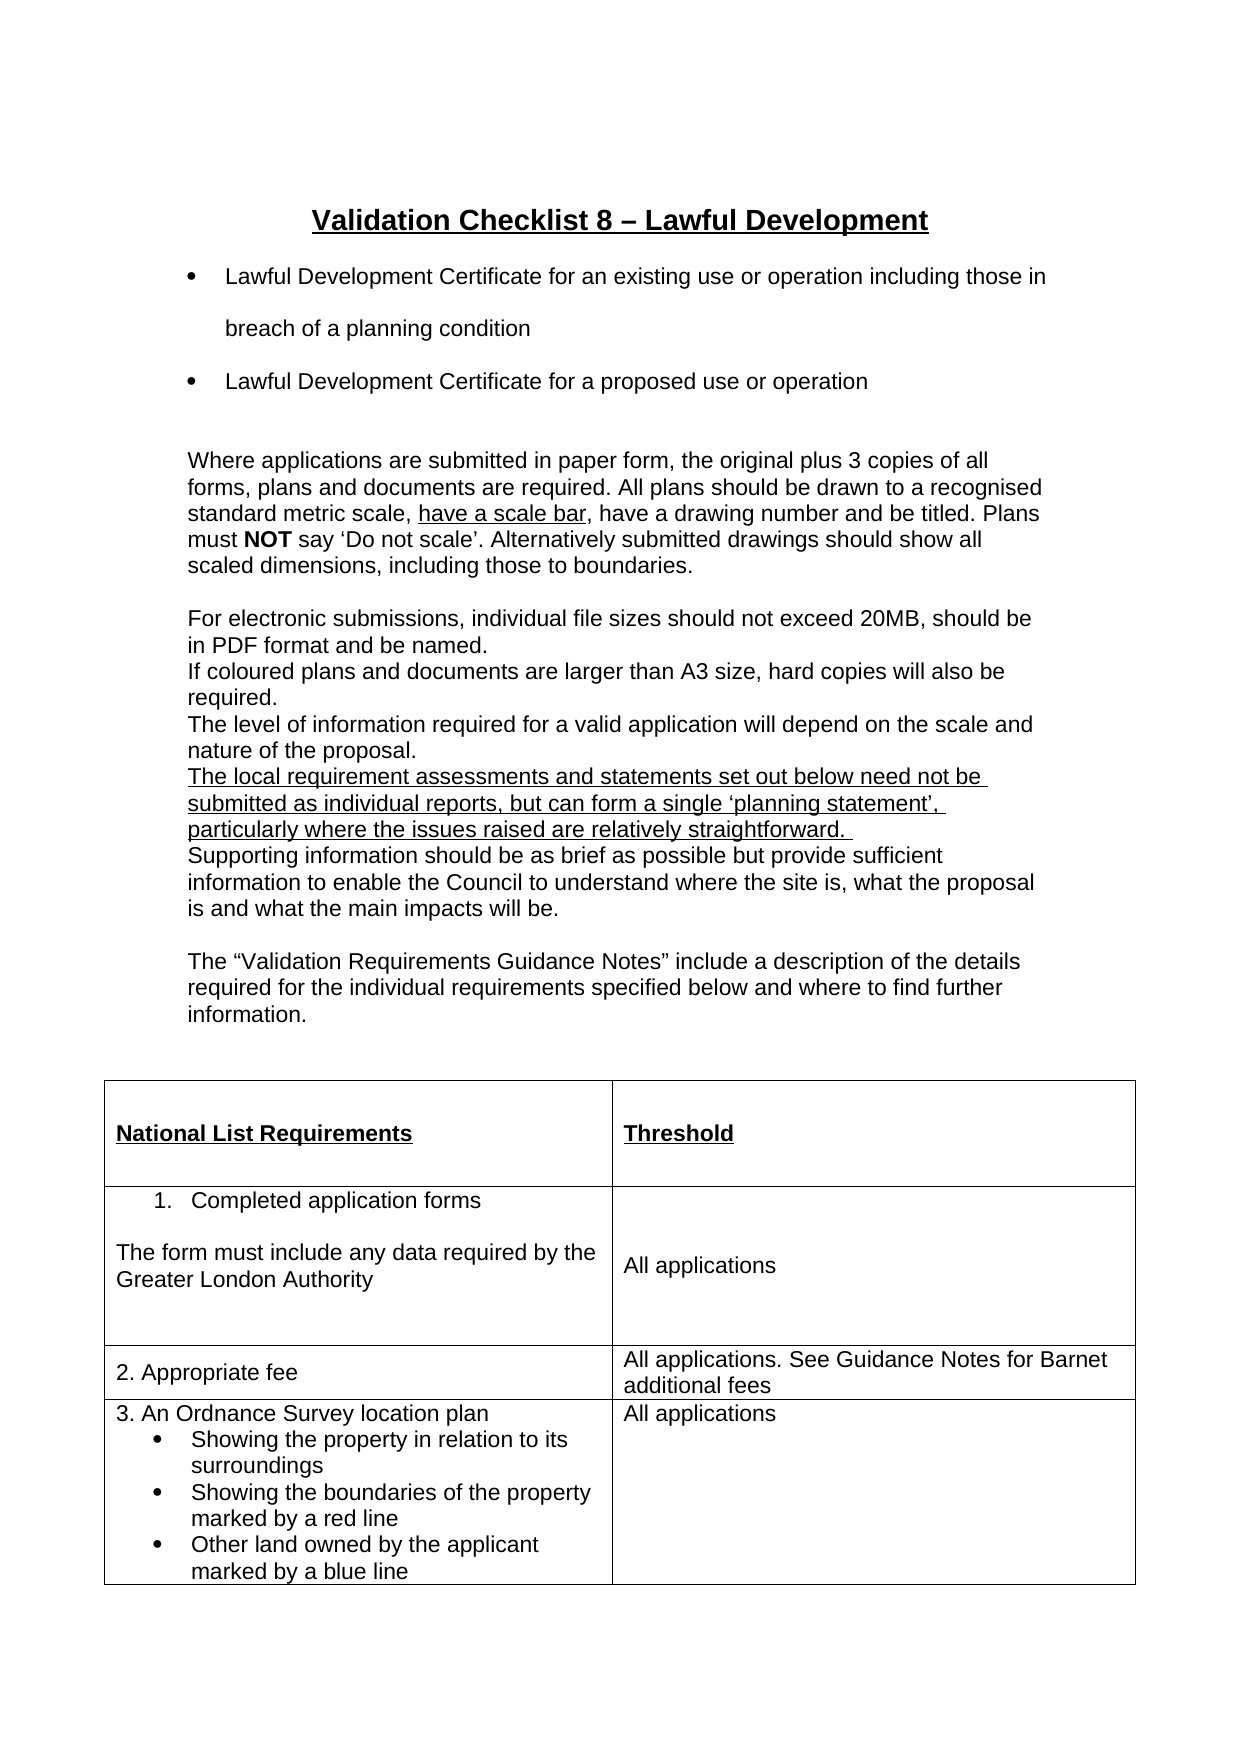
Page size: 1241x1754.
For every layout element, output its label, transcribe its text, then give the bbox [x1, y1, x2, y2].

table_header Threshold [613, 1081, 1135, 1186]
list Lawful Development Certificate for an existing use or operation including those in breach of a planning condition [187, 263, 1053, 342]
text Where applications are submitted in paper form, the original plus 3 copies of all forms, plans and documents are required. All plans should be drawn to a recognised standard metric scale, have a scale bar, have a drawing number and be titled. Plans must NOT say ‘Do not scale’. Alternatively submitted drawings should show all scaled dimensions, including those to boundaries. [187, 447, 1053, 579]
text For electronic submissions, individual file sizes should not exceed 20MB, should be in PDF format and be named. [187, 605, 1053, 658]
table_cell Completed application forms The form must include any data required by the Greater London Authority [105, 1187, 612, 1345]
table_cell All applications [613, 1187, 1135, 1345]
table_cell All applications [613, 1400, 1135, 1584]
text The local requirement assessments and statements set out below need not be submitted as individual reports, but can form a single ‘planning statement’, particularly where the issues raised are relatively straightforward. [187, 763, 1053, 842]
text The “Validation Requirements Guidance Notes” include a description of the details required for the individual requirements specified below and where to find further information. [187, 948, 1053, 1027]
text The level of information required for a valid application will depend on the scale and nature of the proposal. [187, 711, 1053, 763]
table_cell 2. Appropriate fee [105, 1346, 612, 1398]
text Supporting information should be as brief as possible but provide sufficient information to enable the Council to understand where the site is, what the proposal is and what the main impacts will be. [187, 842, 1053, 921]
table_header National List Requirements [105, 1081, 612, 1186]
table_cell All applications. See Guidance Notes for Barnet additional fees [613, 1346, 1135, 1398]
table_cell 3. An Ordnance Survey location plan Showing the property in relation to its surroundings Showing the boundaries of the property marked by a red line Other land owned by the applicant marked by a blue line Scaled at 1:1250 Showing road names and direction of north [105, 1400, 612, 1584]
list Lawful Development Certificate for a proposed use or operation [187, 368, 1053, 394]
text If coloured plans and documents are larger than A3 size, hard copies will also be required. [187, 658, 1053, 711]
text Validation Checklist 8 – Lawful Development [187, 203, 1053, 236]
